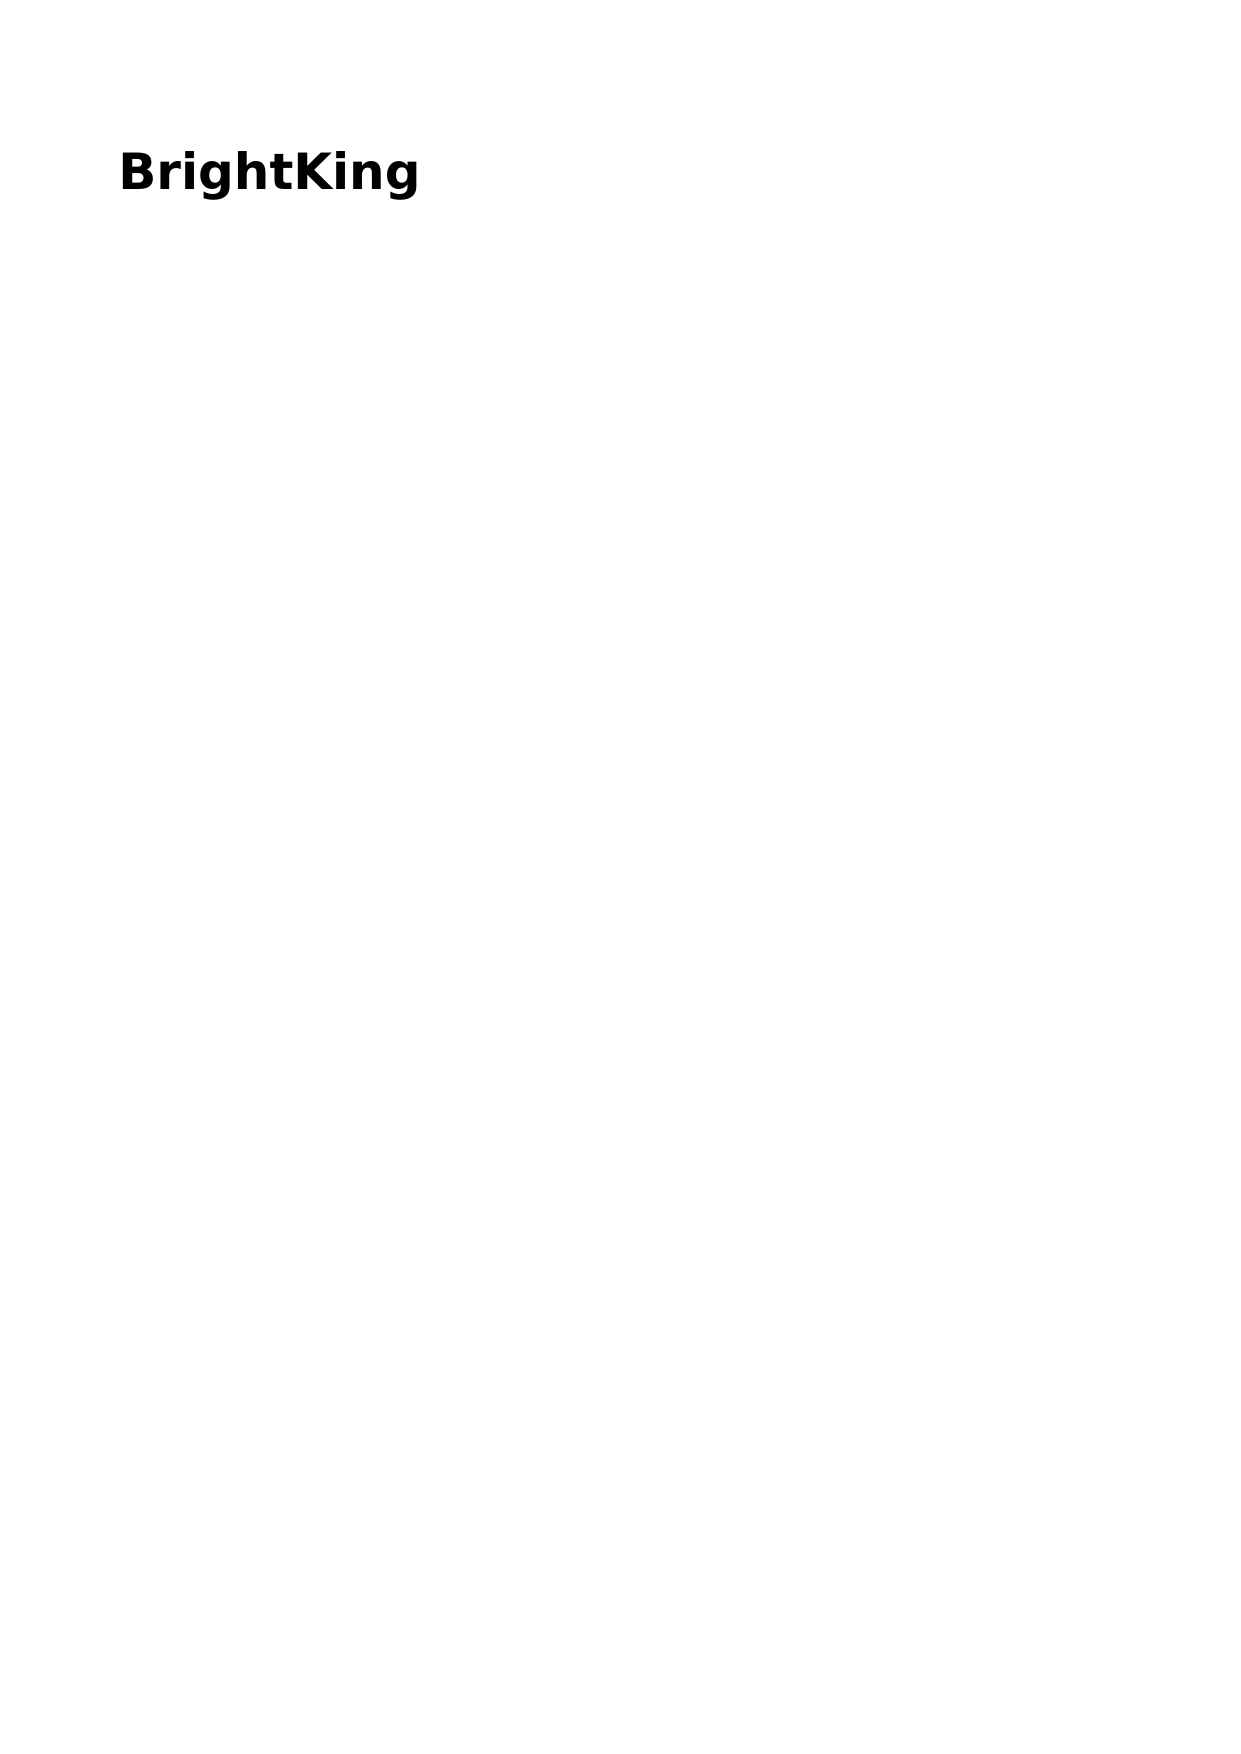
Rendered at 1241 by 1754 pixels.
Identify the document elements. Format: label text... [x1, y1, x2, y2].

subtitle BrightKing [118, 143, 1122, 201]
